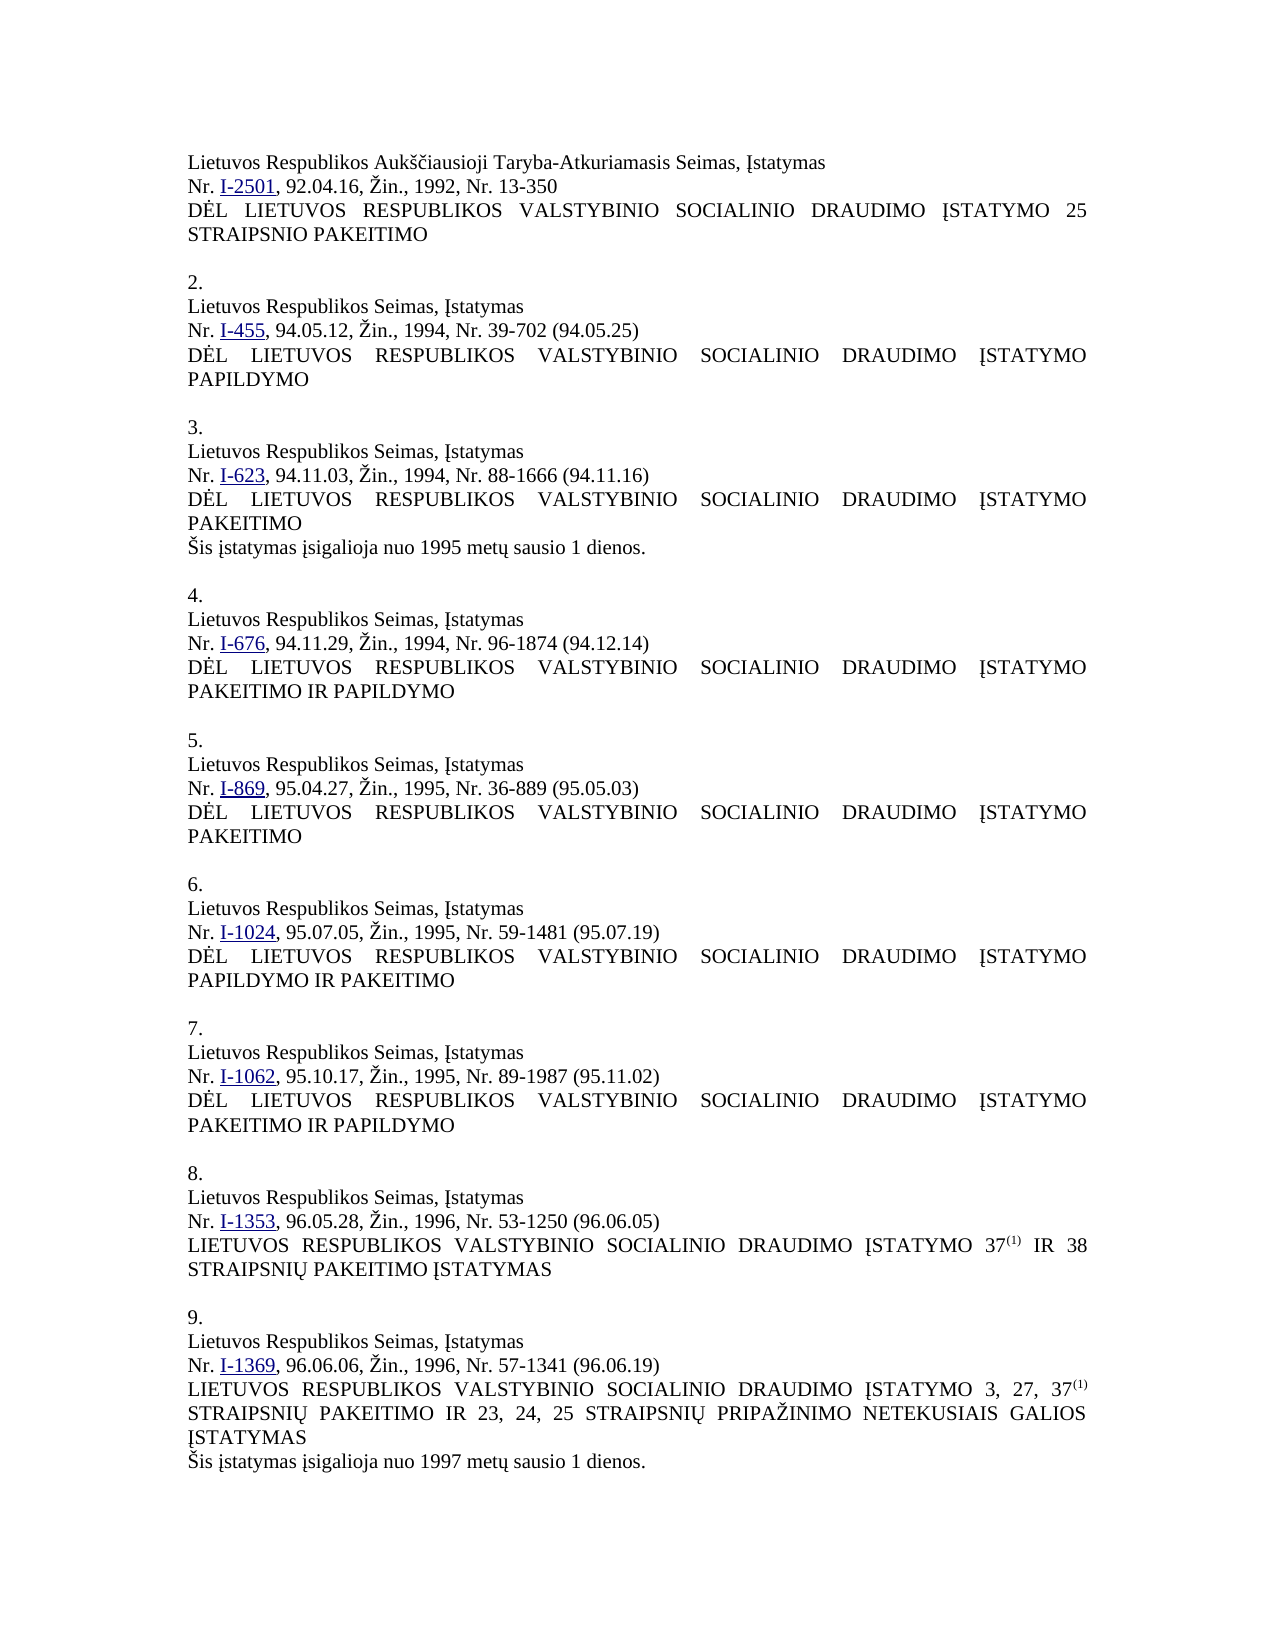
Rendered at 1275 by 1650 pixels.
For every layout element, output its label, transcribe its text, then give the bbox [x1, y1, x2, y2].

text 8. [187, 1161, 1087, 1185]
text 7. [187, 1016, 1087, 1040]
text Nr. I-1062, 95.10.17, Žin., 1995, Nr. 89-1987 (95.11.02) [187, 1064, 1087, 1088]
text Šis įstatymas įsigalioja nuo 1995 metų sausio 1 dienos. [187, 535, 1087, 559]
text Nr. I-623, 94.11.03, Žin., 1994, Nr. 88-1666 (94.11.16) [187, 463, 1087, 487]
text Lietuvos Respublikos Seimas, Įstatymas [187, 439, 1087, 463]
text LIETUVOS RESPUBLIKOS VALSTYBINIO SOCIALINIO DRAUDIMO ĮSTATYMO 37(1) IR 38 STRAIPSNIŲ PAKEITIMO ĮSTATYMAS [187, 1233, 1087, 1281]
text 4. [187, 583, 1087, 607]
text Šis įstatymas įsigalioja nuo 1997 metų sausio 1 dienos. [187, 1449, 1087, 1473]
text Lietuvos Respublikos Seimas, Įstatymas [187, 896, 1087, 920]
text Nr. I-2501, 92.04.16, Žin., 1992, Nr. 13-350 [187, 174, 1087, 198]
text 6. [187, 872, 1087, 896]
text 9. [187, 1305, 1087, 1329]
text Nr. I-455, 94.05.12, Žin., 1994, Nr. 39-702 (94.05.25) [187, 318, 1087, 342]
text LIETUVOS RESPUBLIKOS VALSTYBINIO SOCIALINIO DRAUDIMO ĮSTATYMO 3, 27, 37(1) STRAIPSNIŲ PAKEITIMO IR 23, 24, 25 STRAIPSNIŲ PRIPAŽINIMO NETEKUSIAIS GALIOS ĮSTATYMAS [187, 1377, 1087, 1449]
text Lietuvos Respublikos Seimas, Įstatymas [187, 1040, 1087, 1064]
text Nr. I-1369, 96.06.06, Žin., 1996, Nr. 57-1341 (96.06.19) [187, 1353, 1087, 1377]
text Nr. I-676, 94.11.29, Žin., 1994, Nr. 96-1874 (94.12.14) [187, 631, 1087, 655]
text DĖL LIETUVOS RESPUBLIKOS VALSTYBINIO SOCIALINIO DRAUDIMO ĮSTATYMO PAKEITIMO [187, 800, 1087, 848]
text Lietuvos Respublikos Seimas, Įstatymas [187, 607, 1087, 631]
text DĖL LIETUVOS RESPUBLIKOS VALSTYBINIO SOCIALINIO DRAUDIMO ĮSTATYMO PAKEITIMO IR PAPILDYMO [187, 655, 1087, 703]
text 5. [187, 727, 1087, 752]
text Lietuvos Respublikos Aukščiausioji Taryba-Atkuriamasis Seimas, Įstatymas [187, 150, 1087, 174]
text Nr. I-1024, 95.07.05, Žin., 1995, Nr. 59-1481 (95.07.19) [187, 920, 1087, 944]
text DĖL LIETUVOS RESPUBLIKOS VALSTYBINIO SOCIALINIO DRAUDIMO ĮSTATYMO 25 STRAIPSNIO PAKEITIMO [187, 198, 1087, 246]
text DĖL LIETUVOS RESPUBLIKOS VALSTYBINIO SOCIALINIO DRAUDIMO ĮSTATYMO PAKEITIMO [187, 487, 1087, 535]
text Lietuvos Respublikos Seimas, Įstatymas [187, 1329, 1087, 1353]
text Lietuvos Respublikos Seimas, Įstatymas [187, 294, 1087, 318]
text 3. [187, 415, 1087, 439]
text DĖL LIETUVOS RESPUBLIKOS VALSTYBINIO SOCIALINIO DRAUDIMO ĮSTATYMO PAKEITIMO IR PAPILDYMO [187, 1088, 1087, 1137]
text Lietuvos Respublikos Seimas, Įstatymas [187, 752, 1087, 776]
text Nr. I-869, 95.04.27, Žin., 1995, Nr. 36-889 (95.05.03) [187, 776, 1087, 800]
text Nr. I-1353, 96.05.28, Žin., 1996, Nr. 53-1250 (96.06.05) [187, 1209, 1087, 1233]
text DĖL LIETUVOS RESPUBLIKOS VALSTYBINIO SOCIALINIO DRAUDIMO ĮSTATYMO PAPILDYMO IR PAKEITIMO [187, 944, 1087, 992]
text 2. [187, 270, 1087, 294]
text DĖL LIETUVOS RESPUBLIKOS VALSTYBINIO SOCIALINIO DRAUDIMO ĮSTATYMO PAPILDYMO [187, 342, 1087, 391]
text Lietuvos Respublikos Seimas, Įstatymas [187, 1185, 1087, 1209]
